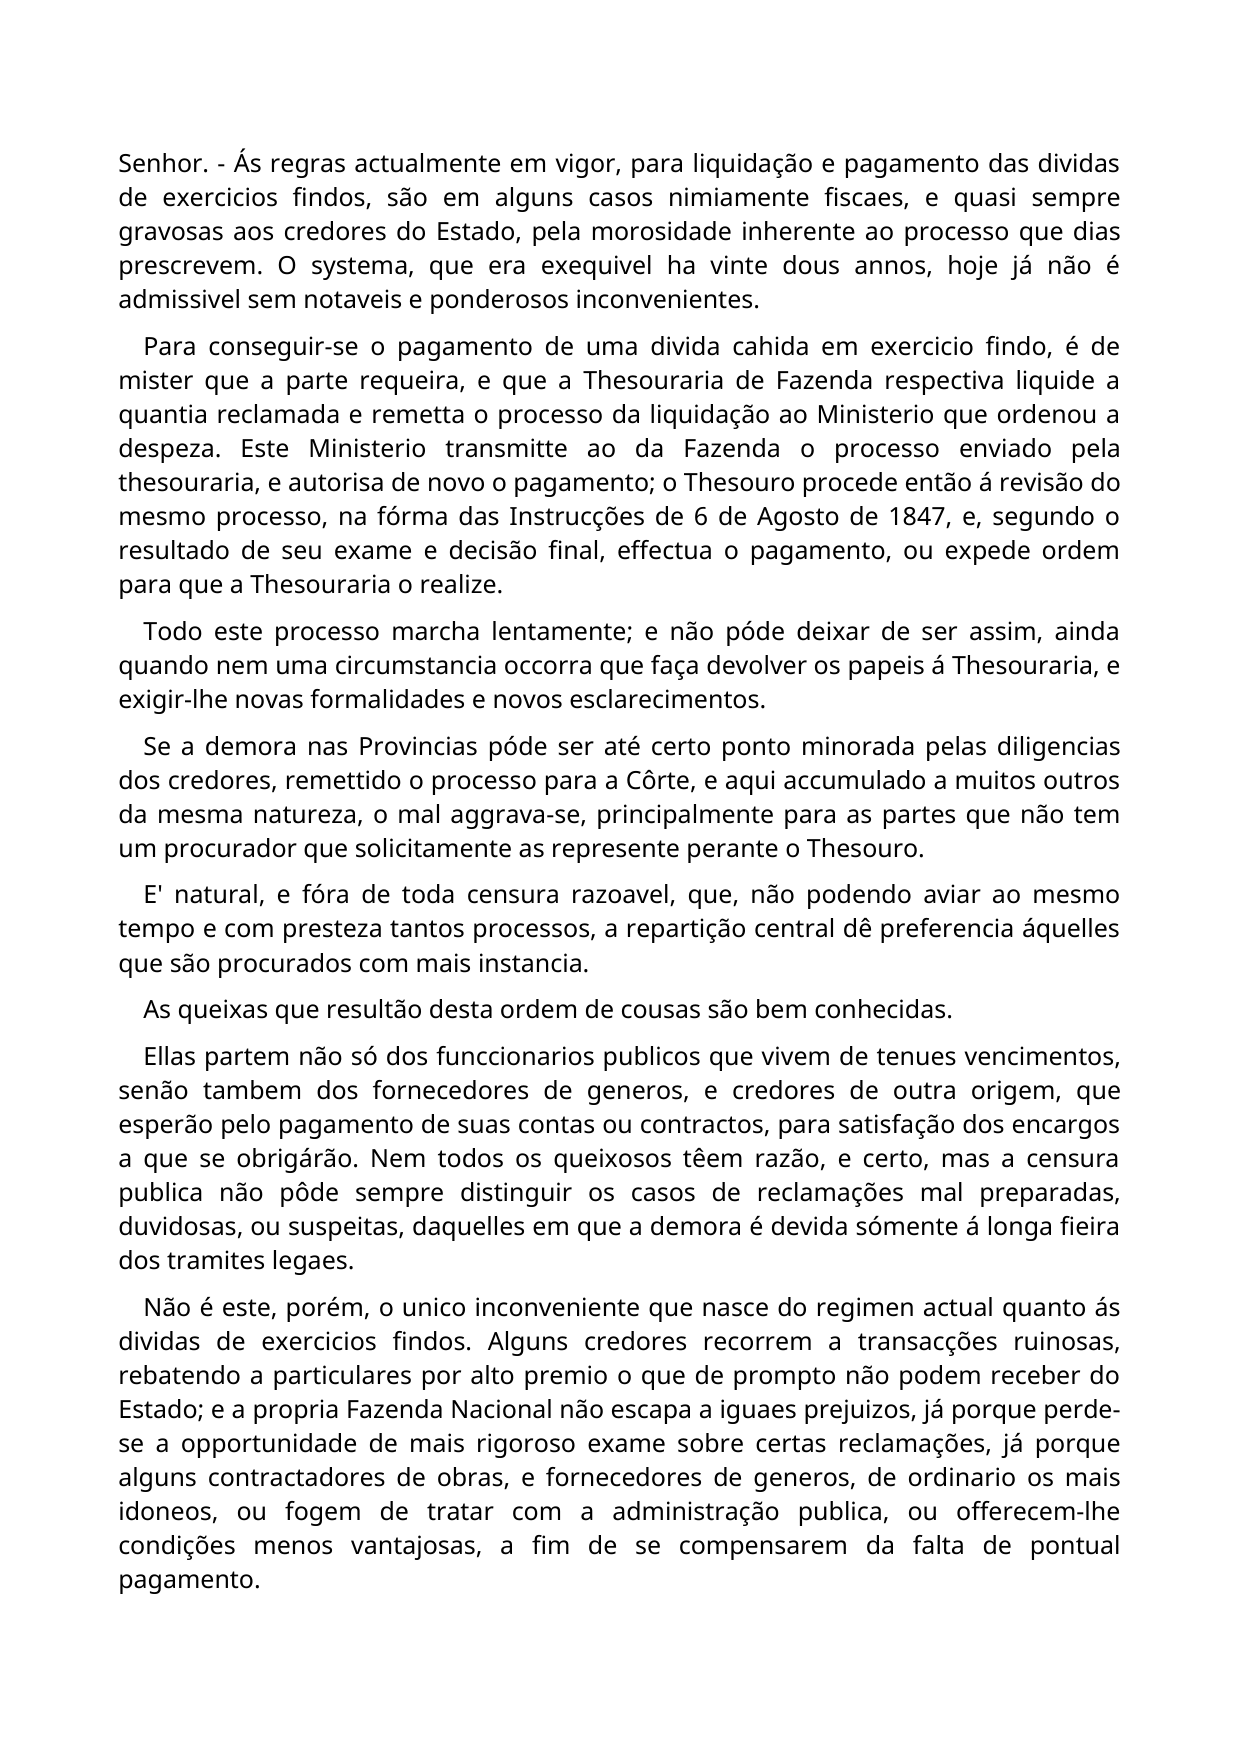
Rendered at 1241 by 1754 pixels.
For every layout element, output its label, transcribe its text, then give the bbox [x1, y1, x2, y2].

text Não é este, porém, o unico inconveniente que nasce do regimen actual quanto ás dividas de exercicios findos. Alguns credores recorrem a transacções ruinosas, rebatendo a particulares por alto premio o que de prompto não podem receber do Estado; e a propria Fazenda Nacional não escapa a iguaes prejuizos, já porque perde-se a opportunidade de mais rigoroso exame sobre certas reclamações, já porque alguns contractadores de obras, e fornecedores de generos, de ordinario os mais idoneos, ou fogem de tratar com a administração publica, ou offerecem-lhe condições menos vantajosas, a fim de se compensarem da falta de pontual pagamento. [118, 1289, 1122, 1596]
text As queixas que resultão desta ordem de cousas são bem conhecidas. [118, 992, 1122, 1026]
text Todo este processo marcha lentamente; e não póde deixar de ser assim, ainda quando nem uma circumstancia occorra que faça devolver os papeis á Thesouraria, e exigir-lhe novas formalidades e novos esclarecimentos. [118, 614, 1122, 716]
text Ellas partem não só dos funccionarios publicos que vivem de tenues vencimentos, senão tambem dos fornecedores de generos, e credores de outra origem, que esperão pelo pagamento de suas contas ou contractos, para satisfação dos encargos a que se obrigárão. Nem todos os queixosos têem razão, e certo, mas a censura publica não pôde sempre distinguir os casos de reclamações mal preparadas, duvidosas, ou suspeitas, daquelles em que a demora é devida sómente á longa fieira dos tramites legaes. [118, 1038, 1122, 1277]
text Senhor. - Ás regras actualmente em vigor, para liquidação e pagamento das dividas de exercicios findos, são em alguns casos nimiamente fiscaes, e quasi sempre gravosas aos credores do Estado, pela morosidade inherente ao processo que dias prescrevem. O systema, que era exequivel ha vinte dous annos, hoje já não é admissivel sem notaveis e ponderosos inconvenientes. [118, 146, 1122, 316]
text Para conseguir-se o pagamento de uma divida cahida em exercicio findo, é de mister que a parte requeira, e que a Thesouraria de Fazenda respectiva liquide a quantia reclamada e remetta o processo da liquidação ao Ministerio que ordenou a despeza. Este Ministerio transmitte ao da Fazenda o processo enviado pela thesouraria, e autorisa de novo o pagamento; o Thesouro procede então á revisão do mesmo processo, na fórma das Instrucções de 6 de Agosto de 1847, e, segundo o resultado de seu exame e decisão final, effectua o pagamento, ou expede ordem para que a Thesouraria o realize. [118, 329, 1122, 601]
text E' natural, e fóra de toda censura razoavel, que, não podendo aviar ao mesmo tempo e com presteza tantos processos, a repartição central dê preferencia áquelles que são procurados com mais instancia. [118, 877, 1122, 979]
text Se a demora nas Provincias póde ser até certo ponto minorada pelas diligencias dos credores, remettido o processo para a Côrte, e aqui accumulado a muitos outros da mesma natureza, o mal aggrava-se, principalmente para as partes que não tem um procurador que solicitamente as represente perante o Thesouro. [118, 728, 1122, 864]
